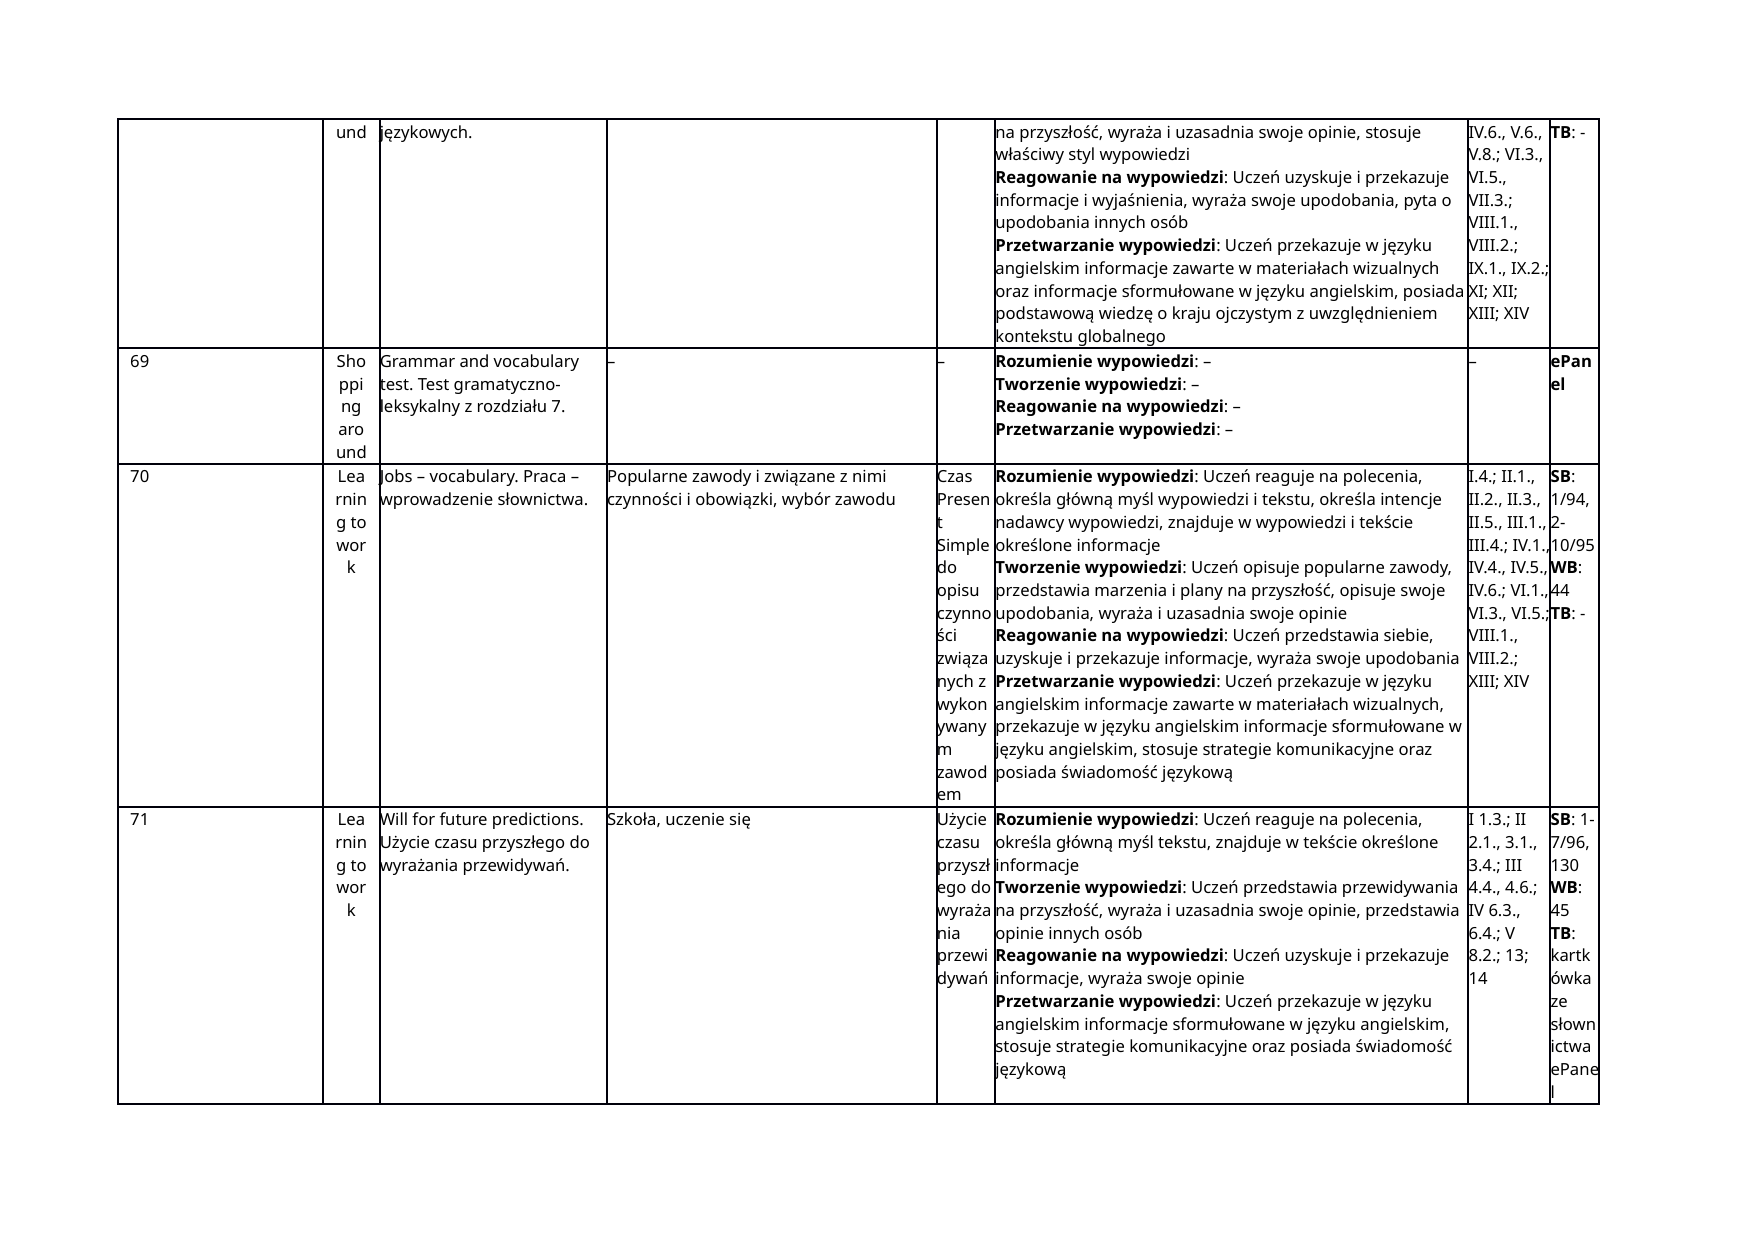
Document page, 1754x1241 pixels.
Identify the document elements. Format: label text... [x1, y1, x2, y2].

table_cell Grammar and vocabulary test. Test gramatyczno-leksykalny z rozdziału 7. [381, 349, 606, 463]
table_cell językowych. [381, 120, 606, 347]
table_cell 70 [119, 465, 322, 806]
table_cell – [938, 349, 994, 463]
table_cell und [324, 120, 379, 347]
table_cell ePanel [1551, 349, 1598, 463]
table_cell – [1469, 349, 1549, 463]
table_cell [608, 120, 936, 347]
table_cell IV.6., V.6., V.8.; VI.3., VI.5., VII.3.; VIII.1., VIII.2.; IX.1., IX.2.; XI; XII; XIII; XIV [1469, 120, 1549, 347]
table_cell – [608, 349, 936, 463]
table_cell Shopping around [324, 349, 379, 463]
table_cell 71 [119, 808, 322, 1103]
table_cell Rozumienie wypowiedzi: Uczeń reaguje na polecenia, określa główną myśl wypowiedzi i tekstu, określa intencje nadawcy wypowiedzi, znajduje w wypowiedzi i tekście określone informacje Tworzenie wypowiedzi: Uczeń opisuje popularne zawody, przedstawia marzenia i plany na przyszłość, opisuje swoje upodobania, wyraża i uzasadnia swoje opinie Reagowanie na wypowiedzi: Uczeń przedstawia siebie, uzyskuje i przekazuje informacje, wyraża swoje upodobania Przetwarzanie wypowiedzi: Uczeń przekazuje w języku angielskim informacje zawarte w materiałach wizualnych, przekazuje w języku angielskim informacje sformułowane w języku angielskim, stosuje strategie komunikacyjne oraz posiada świadomość językową [996, 465, 1467, 806]
table_cell Learning to work [324, 808, 379, 1103]
table_cell [938, 120, 994, 347]
table_cell Will for future predictions. Użycie czasu przyszłego do wyrażania przewidywań. [381, 808, 606, 1103]
table_cell SB: 1-7/96, 130 WB: 45 TB: kartkówka ze słownictwa ePanel [1551, 808, 1598, 1103]
table_cell Popularne zawody i związane z nimi czynności i obowiązki, wybór zawodu [608, 465, 936, 806]
table_cell Learning to work [324, 465, 379, 806]
table_cell Jobs – vocabulary. Praca – wprowadzenie słownictwa. [381, 465, 606, 806]
table_cell Użycie czasu przyszłego do wyrażania przewidywań [938, 808, 994, 1103]
table_cell SB: 1/94, 2-10/95 WB: 44 TB: - [1551, 465, 1598, 806]
table_cell Rozumienie wypowiedzi: – Tworzenie wypowiedzi: – Reagowanie na wypowiedzi: – Przetwarzanie wypowiedzi: – [996, 349, 1467, 463]
table_cell [119, 120, 322, 347]
table_cell Szkoła, uczenie się [608, 808, 936, 1103]
table_cell I.4.; II.1., II.2., II.3., II.5., III.1., III.4.; IV.1., IV.4., IV.5., IV.6.; VI.1., VI.3., VI.5.; VIII.1., VIII.2.; XIII; XIV [1469, 465, 1549, 806]
table_cell TB: - [1551, 120, 1598, 347]
table_cell na przyszłość, wyraża i uzasadnia swoje opinie, stosuje właściwy styl wypowiedzi Reagowanie na wypowiedzi: Uczeń uzyskuje i przekazuje informacje i wyjaśnienia, wyraża swoje upodobania, pyta o upodobania innych osób Przetwarzanie wypowiedzi: Uczeń przekazuje w języku angielskim informacje zawarte w materiałach wizualnych oraz informacje sformułowane w języku angielskim, posiada podstawową wiedzę o kraju ojczystym z uwzględnieniem kontekstu globalnego [996, 120, 1467, 347]
table_cell 69 [119, 349, 322, 463]
table_cell Czas Present Simple do opisu czynności związanych z wykonywanym zawodem [938, 465, 994, 806]
table_cell I 1.3.; II 2.1., 3.1., 3.4.; III 4.4., 4.6.; IV 6.3., 6.4.; V 8.2.; 13; 14 [1469, 808, 1549, 1103]
table_cell Rozumienie wypowiedzi: Uczeń reaguje na polecenia, określa główną myśl tekstu, znajduje w tekście określone informacje Tworzenie wypowiedzi: Uczeń przedstawia przewidywania na przyszłość, wyraża i uzasadnia swoje opinie, przedstawia opinie innych osób Reagowanie na wypowiedzi: Uczeń uzyskuje i przekazuje informacje, wyraża swoje opinie Przetwarzanie wypowiedzi: Uczeń przekazuje w języku angielskim informacje sformułowane w języku angielskim, stosuje strategie komunikacyjne oraz posiada świadomość językową [996, 808, 1467, 1103]
